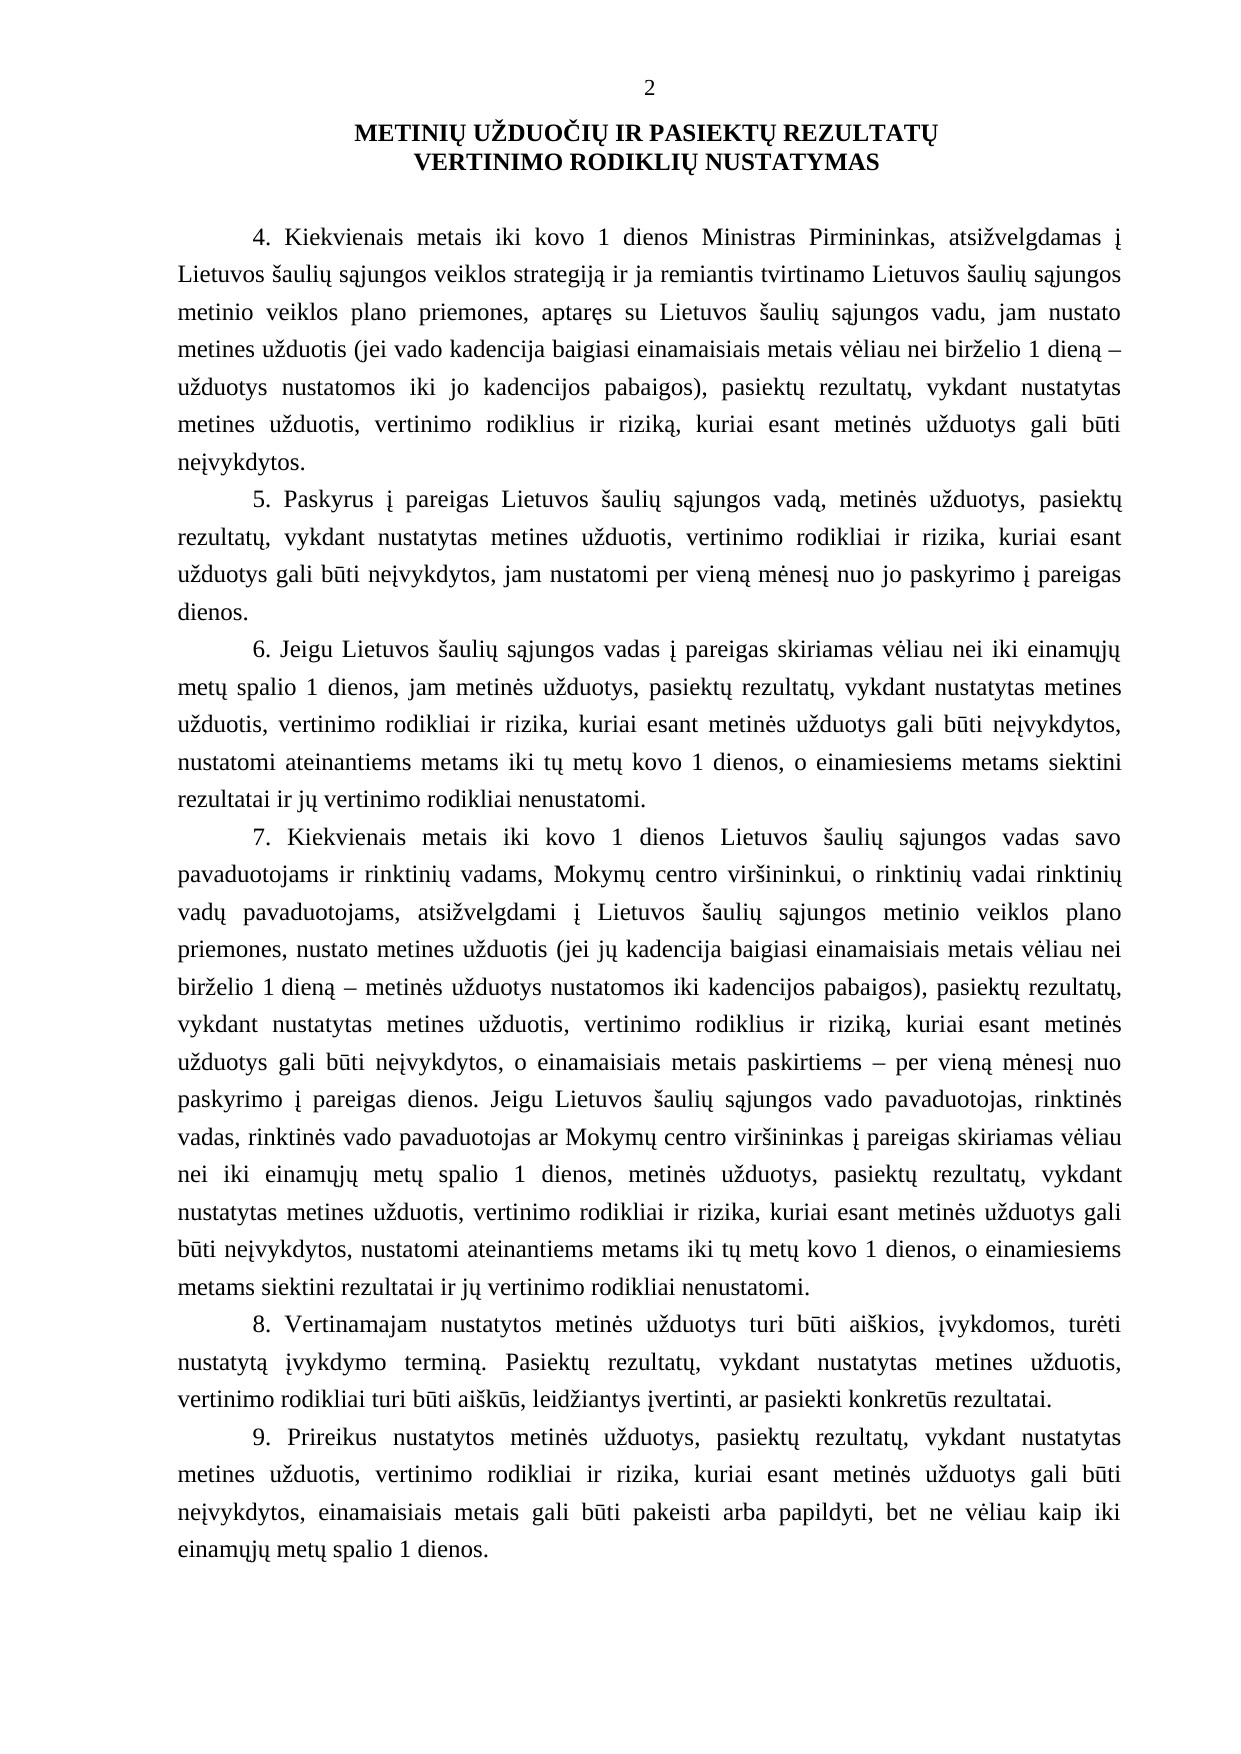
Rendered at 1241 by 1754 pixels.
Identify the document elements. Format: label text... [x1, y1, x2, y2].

text 7. Kiekvienais metais iki kovo 1 dienos Lietuvos šaulių sąjungos vadas savo pavaduotojams ir rinktinių vadams, Mokymų centro viršininkui, o rinktinių vadai rinktinių vadų pavaduotojams, atsižvelgdami į Lietuvos šaulių sąjungos metinio veiklos plano priemones, nustato metines užduotis (jei jų kadencija baigiasi einamaisiais metais vėliau nei birželio 1 dieną – metinės užduotys nustatomos iki kadencijos pabaigos), pasiektų rezultatų, vykdant nustatytas metines užduotis, vertinimo rodiklius ir riziką, kuriai esant metinės užduotys gali būti neįvykdytos, o einamaisiais metais paskirtiems – per vieną mėnesį nuo paskyrimo į pareigas dienos. Jeigu Lietuvos šaulių sąjungos vado pavaduotojas, rinktinės vadas, rinktinės vado pavaduotojas ar Mokymų centro viršininkas į pareigas skiriamas vėliau nei iki einamųjų metų spalio 1 dienos, metinės užduotys, pasiektų rezultatų, vykdant nustatytas metines užduotis, vertinimo rodikliai ir rizika, kuriai esant metinės užduotys gali būti neįvykdytos, nustatomi ateinantiems metams iki tų metų kovo 1 dienos, o einamiesiems metams siektini rezultatai ir jų vertinimo rodikliai nenustatomi. [177, 813, 1122, 1301]
text 5. Paskyrus į pareigas Lietuvos šaulių sąjungos vadą, metinės užduotys, pasiektų rezultatų, vykdant nustatytas metines užduotis, vertinimo rodikliai ir rizika, kuriai esant užduotys gali būti neįvykdytos, jam nustatomi per vieną mėnesį nuo jo paskyrimo į pareigas dienos. [177, 476, 1122, 626]
text METINIŲ UŽDUOČIŲ IR PASIEKTŲ REZULTATŲ [177, 118, 1122, 147]
text VERTINIMO RODIKLIŲ NUSTATYMAS [177, 147, 1122, 176]
text 4. Kiekvienais metais iki kovo 1 dienos Ministras Pirmininkas, atsižvelgdamas į Lietuvos šaulių sąjungos veiklos strategiją ir ja remiantis tvirtinamo Lietuvos šaulių sąjungos metinio veiklos plano priemones, aptaręs su Lietuvos šaulių sąjungos vadu, jam nustato metines užduotis (jei vado kadencija baigiasi einamaisiais metais vėliau nei birželio 1 dieną – užduotys nustatomos iki jo kadencijos pabaigos), pasiektų rezultatų, vykdant nustatytas metines užduotis, vertinimo rodiklius ir riziką, kuriai esant metinės užduotys gali būti neįvykdytos. [177, 213, 1122, 476]
text 9. Prireikus nustatytos metinės užduotys, pasiektų rezultatų, vykdant nustatytas metines užduotis, vertinimo rodikliai ir rizika, kuriai esant metinės užduotys gali būti neįvykdytos, einamaisiais metais gali būti pakeisti arba papildyti, bet ne vėliau kaip iki einamųjų metų spalio 1 dienos. [177, 1413, 1122, 1563]
text 6. Jeigu Lietuvos šaulių sąjungos vadas į pareigas skiriamas vėliau nei iki einamųjų metų spalio 1 dienos, jam metinės užduotys, pasiektų rezultatų, vykdant nustatytas metines užduotis, vertinimo rodikliai ir rizika, kuriai esant metinės užduotys gali būti neįvykdytos, nustatomi ateinantiems metams iki tų metų kovo 1 dienos, o einamiesiems metams siektini rezultatai ir jų vertinimo rodikliai nenustatomi. [177, 626, 1122, 813]
text 8. Vertinamajam nustatytos metinės užduotys turi būti aiškios, įvykdomos, turėti nustatytą įvykdymo terminą. Pasiektų rezultatų, vykdant nustatytas metines užduotis, vertinimo rodikliai turi būti aiškūs, leidžiantys įvertinti, ar pasiekti konkretūs rezultatai. [177, 1301, 1122, 1413]
